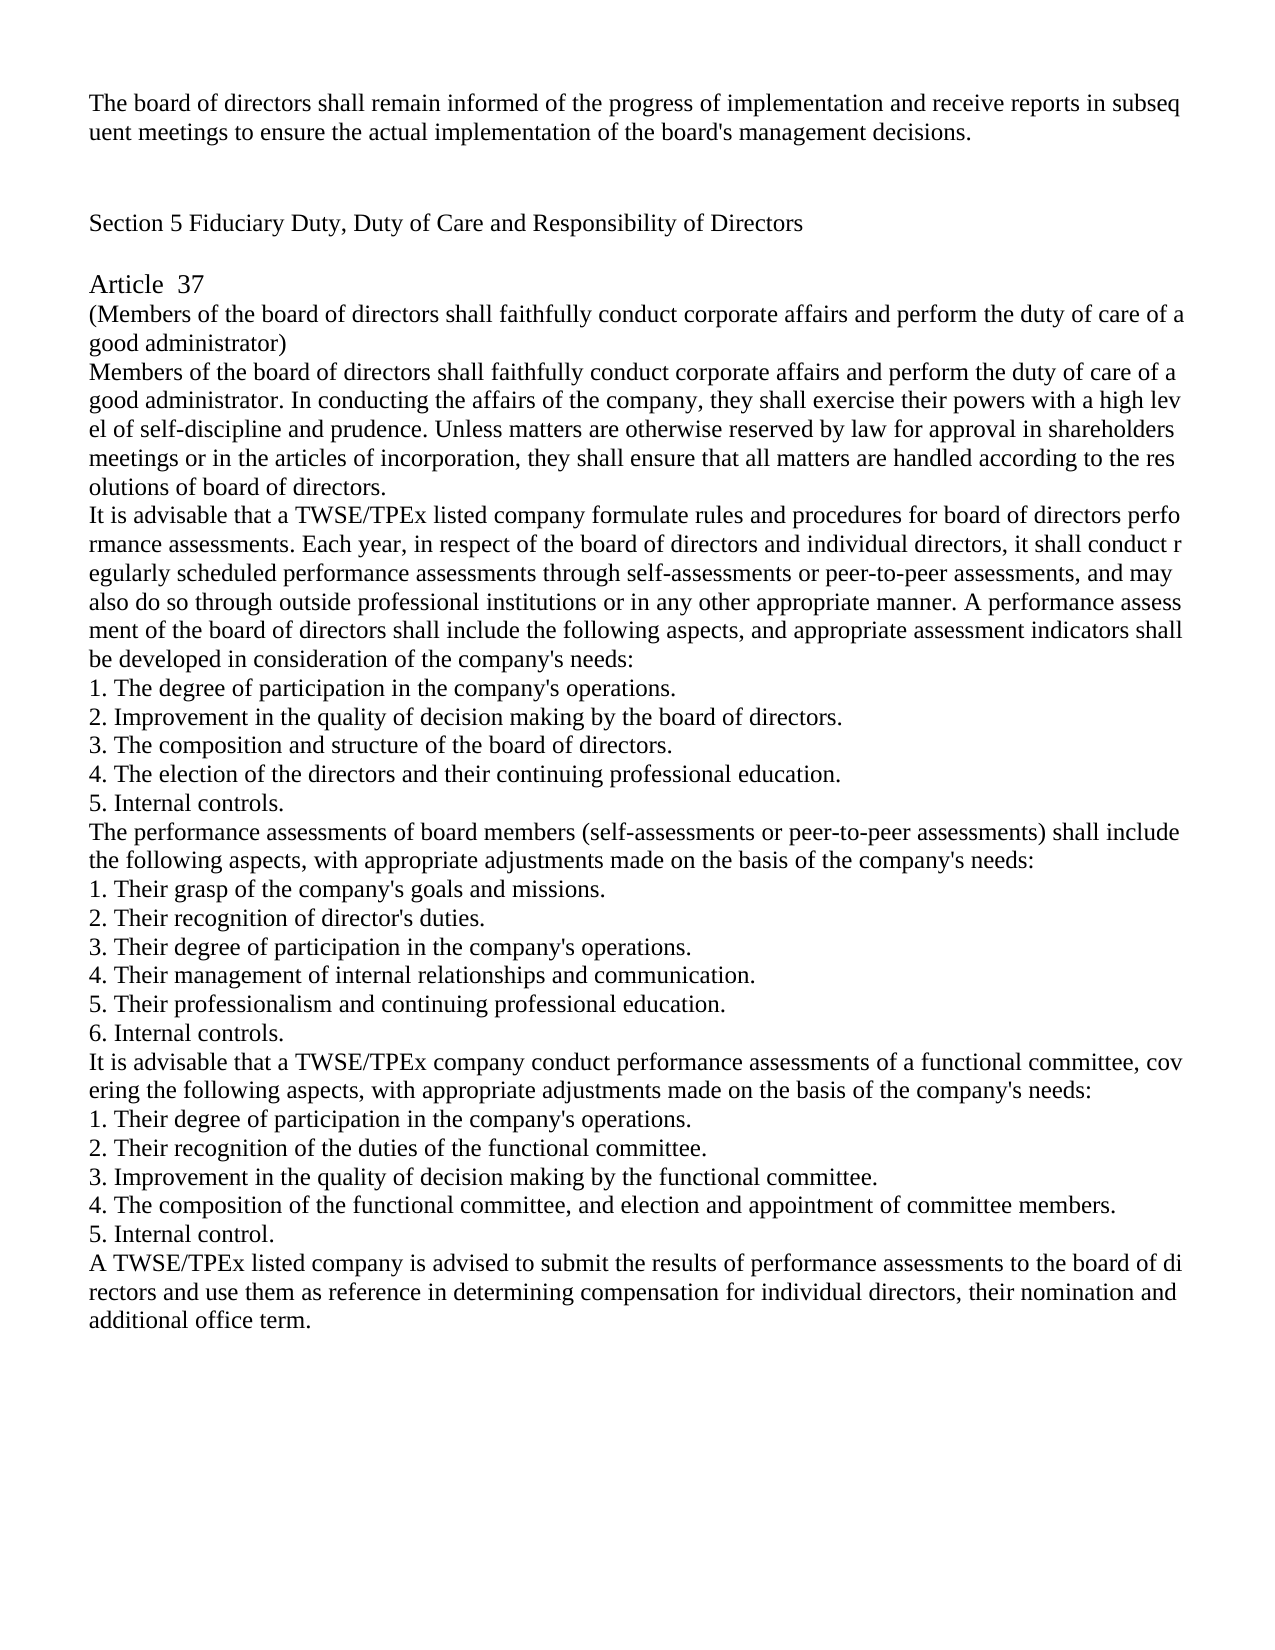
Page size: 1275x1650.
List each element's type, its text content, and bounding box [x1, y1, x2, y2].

text The board of directors shall remain informed of the progress of implementation and receive reports in subsequent meetings to ensure the actual implementation of the board's management decisions. [88, 88, 1186, 146]
text Article 37 [88, 268, 1186, 299]
text Section 5 Fiduciary Duty, Duty of Care and Responsibility of Directors [88, 208, 1186, 237]
text (Members of the board of directors shall faithfully conduct corporate affairs and perform the duty of care of a good administrator) Members of the board of directors shall faithfully conduct corporate affairs and perform the duty of care of a good administrator. In conducting the affairs of the company, they shall exercise their powers with a high level of self-discipline and prudence. Unless matters are otherwise reserved by law for approval in shareholders meetings or in the articles of incorporation, they shall ensure that all matters are handled according to the resolutions of board of directors. It is advisable that a TWSE/TPEx listed company formulate rules and procedures for board of directors performance assessments. Each year, in respect of the board of directors and individual directors, it shall conduct regularly scheduled performance assessments through self-assessments or peer-to-peer assessments, and may also do so through outside professional institutions or in any other appropriate manner. A performance assessment of the board of directors shall include the following aspects, and appropriate assessment indicators shall be developed in consideration of the company's needs: 1. The degree of participation in the company's operations. 2. Improvement in the quality of decision making by the board of directors. 3. The composition and structure of the board of directors. 4. The election of the directors and their continuing professional education. 5. Internal controls. The performance assessments of board members (self-assessments or peer-to-peer assessments) shall include the following aspects, with appropriate adjustments made on the basis of the company's needs: 1. Their grasp of the company's goals and missions. 2. Their recognition of director's duties. 3. Their degree of participation in the company's operations. 4. Their management of internal relationships and communication. 5. Their professionalism and continuing professional education. 6. Internal controls. It is advisable that a TWSE/TPEx company conduct performance assessments of a functional committee, covering the following aspects, with appropriate adjustments made on the basis of the company's needs: 1. Their degree of participation in the company's operations. 2. Their recognition of the duties of the functional committee. 3. Improvement in the quality of decision making by the functional committee. 4. The composition of the functional committee, and election and appointment of committee members. 5. Internal control. A TWSE/TPEx listed company is advised to submit the results of performance assessments to the board of directors and use them as reference in determining compensation for individual directors, their nomination and additional office term. [88, 299, 1186, 1334]
